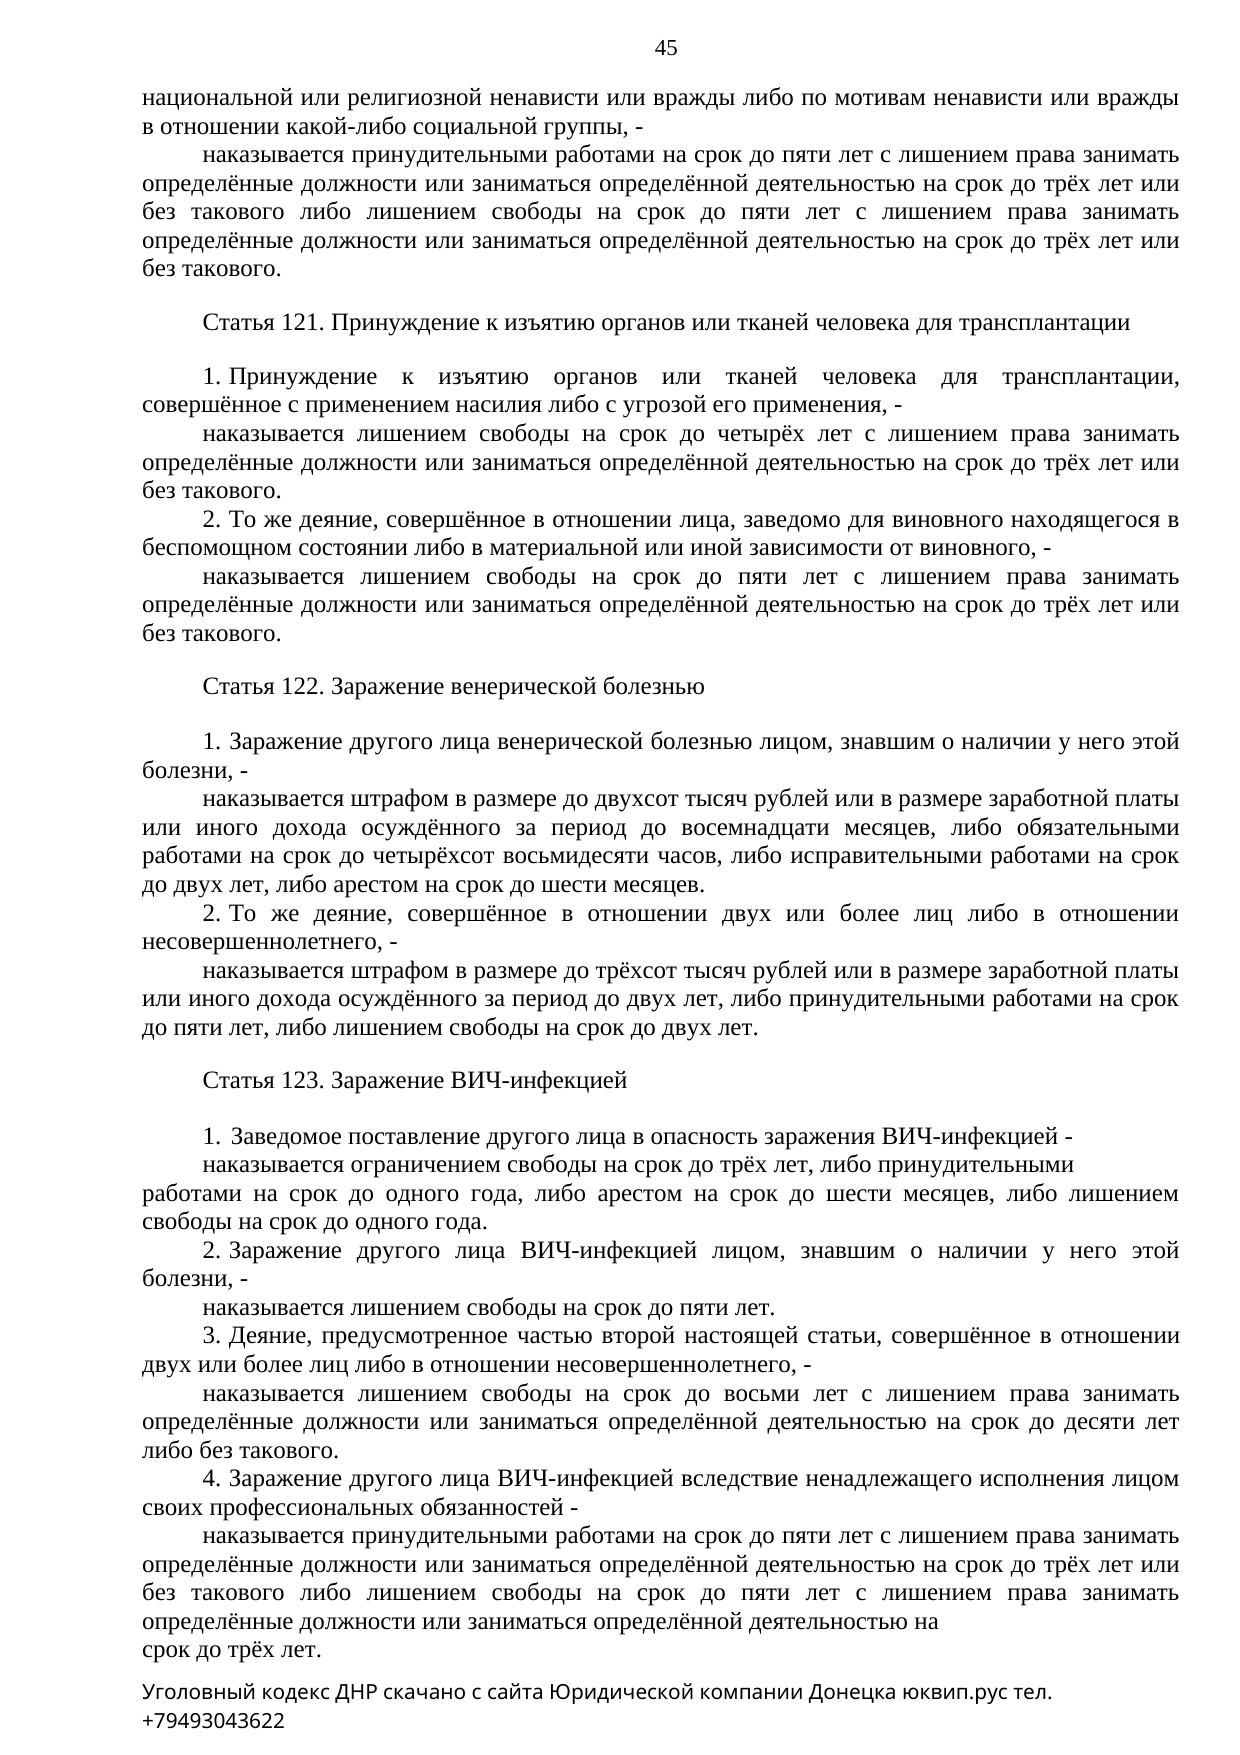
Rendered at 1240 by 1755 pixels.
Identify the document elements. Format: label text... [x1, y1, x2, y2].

list То же деяние, совершённое в отношении лица, заведомо для виновного находящегося в беспомощном состоянии либо в материальной или иной зависимости от виновного, - [142, 504, 1181, 561]
list Заражение другого лица ВИЧ-инфекцией вследствие ненадлежащего исполнения лицом своих профессиональных обязанностей - [142, 1464, 1181, 1521]
text наказывается лишением свободы на срок до восьми лет с лишением права занимать определённые должности или заниматься определённой деятельностью на срок до десяти лет либо без такового. [142, 1378, 1181, 1464]
text наказывается штрафом в размере до трёхсот тысяч рублей или в размере заработной платы или иного дохода осуждённого за период до двух лет, либо принудительными работами на срок до пяти лет, либо лишением свободы на срок до двух лет. [142, 955, 1181, 1041]
text наказывается ограничением свободы на срок до трёх лет, либо принудительными [142, 1150, 1181, 1178]
list национальной или религиозной ненависти или вражды либо по мотивам ненависти или вражды в отношении какой-либо социальной группы, - [142, 83, 1181, 140]
text Статья 123. Заражение ВИЧ-инфекцией [142, 1069, 1181, 1094]
text наказывается принудительными работами на срок до пяти лет с лишением права занимать определённые должности или заниматься определённой деятельностью на срок до трёх лет или без такового либо лишением свободы на срок до пяти лет с лишением права занимать определённые должности или заниматься определённой деятельностью на [142, 1521, 1181, 1635]
text наказывается принудительными работами на срок до пяти лет с лишением права занимать определённые должности или заниматься определённой деятельностью на срок до трёх лет или без такового либо лишением свободы на срок до пяти лет с лишением права занимать определённые должности или заниматься определённой деятельностью на срок до трёх лет или без такового. [142, 140, 1181, 282]
list Принуждение к изъятию органов или тканей человека для трансплантации, совершённое с применением насилия либо с угрозой его применения, - [142, 361, 1181, 418]
text Статья 122. Заражение венерической болезнью [142, 675, 1181, 700]
text Статья 121. Принуждение к изъятию органов или тканей человека для трансплантации [142, 307, 1181, 336]
text наказывается лишением свободы на срок до пяти лет. [142, 1293, 1181, 1321]
text работами на срок до одного года, либо арестом на срок до шести месяцев, либо лишением свободы на срок до одного года. [142, 1178, 1181, 1236]
list Деяние, предусмотренное частью второй настоящей статьи, совершённое в отношении двух или более лиц либо в отношении несовершеннолетнего, - [142, 1321, 1181, 1378]
list То же деяние, совершённое в отношении двух или более лиц либо в отношении несовершеннолетнего, - [142, 898, 1181, 955]
text наказывается штрафом в размере до двухсот тысяч рублей или в размере заработной платы или иного дохода осуждённого за период до восемнадцати месяцев, либо обязательными работами на срок до четырёхсот восьмидесяти часов, либо исправительными работами на срок до двух лет, либо арестом на срок до шести месяцев. [142, 784, 1181, 898]
text срок до трёх лет. [142, 1635, 1181, 1664]
text наказывается лишением свободы на срок до пяти лет с лишением права занимать определённые должности или заниматься определённой деятельностью на срок до трёх лет или без такового. [142, 561, 1181, 647]
text наказывается лишением свободы на срок до четырёх лет с лишением права занимать определённые должности или заниматься определённой деятельностью на срок до трёх лет или без такового. [142, 418, 1181, 504]
list Заведомое поставление другого лица в опасность заражения ВИЧ-инфекцией - [142, 1121, 1181, 1150]
list Заражение другого лица ВИЧ-инфекцией лицом, знавшим о наличии у него этой болезни, - [142, 1236, 1181, 1293]
list Заражение другого лица венерической болезнью лицом, знавшим о наличии у него этой болезни, - [142, 727, 1181, 784]
